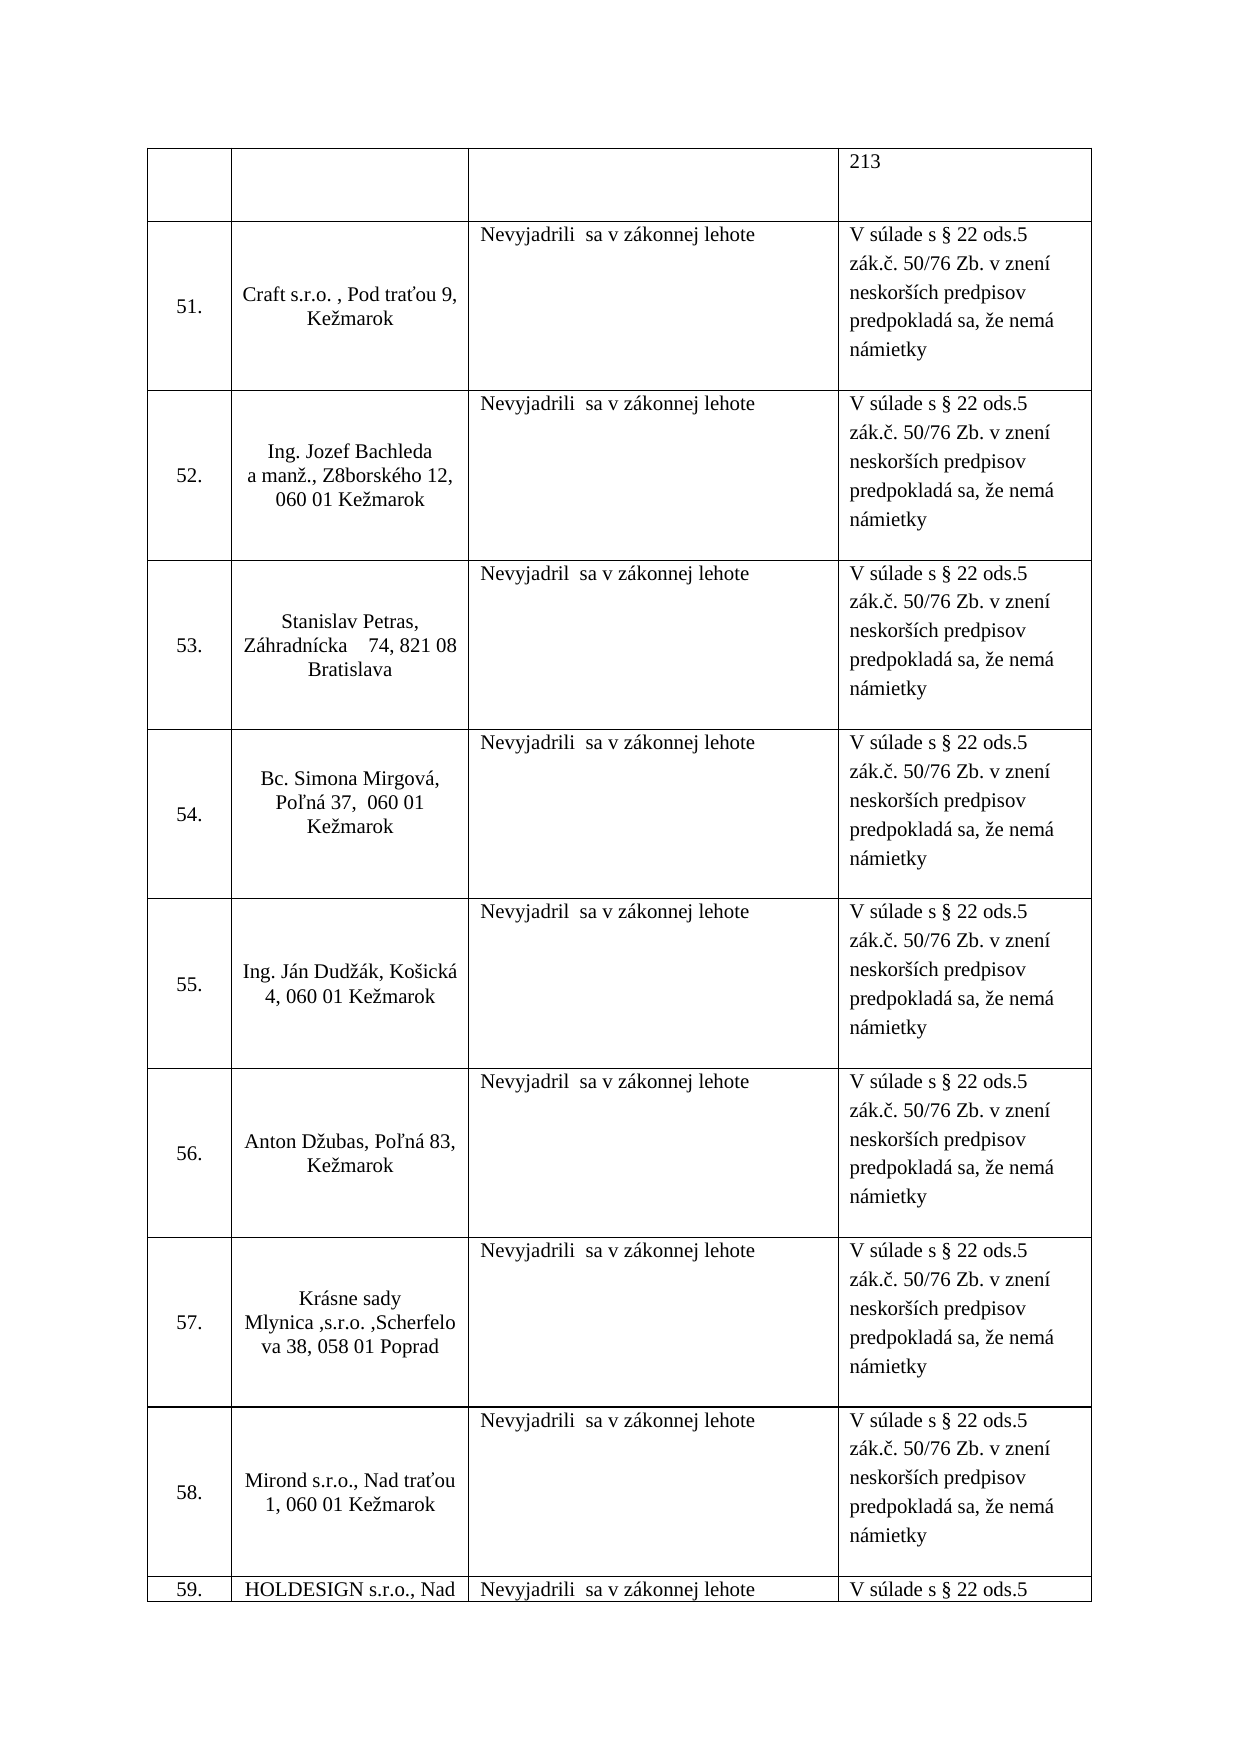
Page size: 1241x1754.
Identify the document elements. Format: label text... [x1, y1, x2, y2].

table_cell HOLDESIGN s.r.o., Nad [232, 1577, 468, 1601]
table_cell Ing. Ján Dudžák, Košická 4, 060 01 Kežmarok [232, 899, 468, 1068]
table_cell Nevyjadrili sa v zákonnej lehote [469, 1577, 838, 1601]
table_cell 59. [148, 1577, 231, 1601]
table_cell Nevyjadrili sa v zákonnej lehote [469, 222, 838, 390]
table_cell Nevyjadril sa v zákonnej lehote [469, 1069, 838, 1237]
table_cell Craft s.r.o. , Pod traťou 9, Kežmarok [232, 222, 468, 390]
table_cell Nevyjadrili sa v zákonnej lehote [469, 1408, 838, 1576]
table_cell V súlade s § 22 ods.5 [839, 1577, 1091, 1601]
table_cell 58. [148, 1408, 231, 1576]
table_cell Nevyjadrili sa v zákonnej lehote [469, 391, 838, 559]
table_cell Stanislav Petras, Záhradnícka 74, 821 08 Bratislava [232, 561, 468, 729]
table_cell 56. [148, 1069, 231, 1237]
table_cell Nevyjadrili sa v zákonnej lehote [469, 1238, 838, 1406]
table_cell 213 [839, 149, 1091, 221]
table_cell V súlade s § 22 ods.5 zák.č. 50/76 Zb. v znení neskorších predpisov predpokladá sa, že nemá námietky [839, 1238, 1091, 1406]
table_cell 55. [148, 899, 231, 1068]
table_cell Mirond s.r.o., Nad traťou 1, 060 01 Kežmarok [232, 1408, 468, 1576]
table_cell 57. [148, 1238, 231, 1406]
table_cell V súlade s § 22 ods.5 zák.č. 50/76 Zb. v znení neskorších predpisov predpokladá sa, že nemá námietky [839, 1408, 1091, 1576]
table_cell Anton Džubas, Poľná 83, Kežmarok [232, 1069, 468, 1237]
table_cell V súlade s § 22 ods.5 zák.č. 50/76 Zb. v znení neskorších predpisov predpokladá sa, že nemá námietky [839, 899, 1091, 1068]
table_cell 52. [148, 391, 231, 559]
table_cell V súlade s § 22 ods.5 zák.č. 50/76 Zb. v znení neskorších predpisov predpokladá sa, že nemá námietky [839, 222, 1091, 390]
table_cell Nevyjadrili sa v zákonnej lehote [469, 730, 838, 898]
table_cell Bc. Simona Mirgová, Poľná 37, 060 01 Kežmarok [232, 730, 468, 898]
table_cell V súlade s § 22 ods.5 zák.č. 50/76 Zb. v znení neskorších predpisov predpokladá sa, že nemá námietky [839, 1069, 1091, 1237]
table_cell [148, 149, 231, 221]
table_cell Nevyjadril sa v zákonnej lehote [469, 899, 838, 1068]
table_cell V súlade s § 22 ods.5 zák.č. 50/76 Zb. v znení neskorších predpisov predpokladá sa, že nemá námietky [839, 730, 1091, 898]
table_cell 53. [148, 561, 231, 729]
table_cell V súlade s § 22 ods.5 zák.č. 50/76 Zb. v znení neskorších predpisov predpokladá sa, že nemá námietky [839, 561, 1091, 729]
table_cell [232, 149, 468, 221]
table_cell V súlade s § 22 ods.5 zák.č. 50/76 Zb. v znení neskorších predpisov predpokladá sa, že nemá námietky [839, 391, 1091, 559]
table_cell [469, 149, 838, 221]
table_cell 51. [148, 222, 231, 390]
table_cell Krásne sady Mlynica ,s.r.o. ,Scherfelova 38, 058 01 Poprad [232, 1238, 468, 1406]
table_cell Ing. Jozef Bachleda a manž., Z8borského 12, 060 01 Kežmarok [232, 391, 468, 559]
table_cell Nevyjadril sa v zákonnej lehote [469, 561, 838, 729]
table_cell 54. [148, 730, 231, 898]
